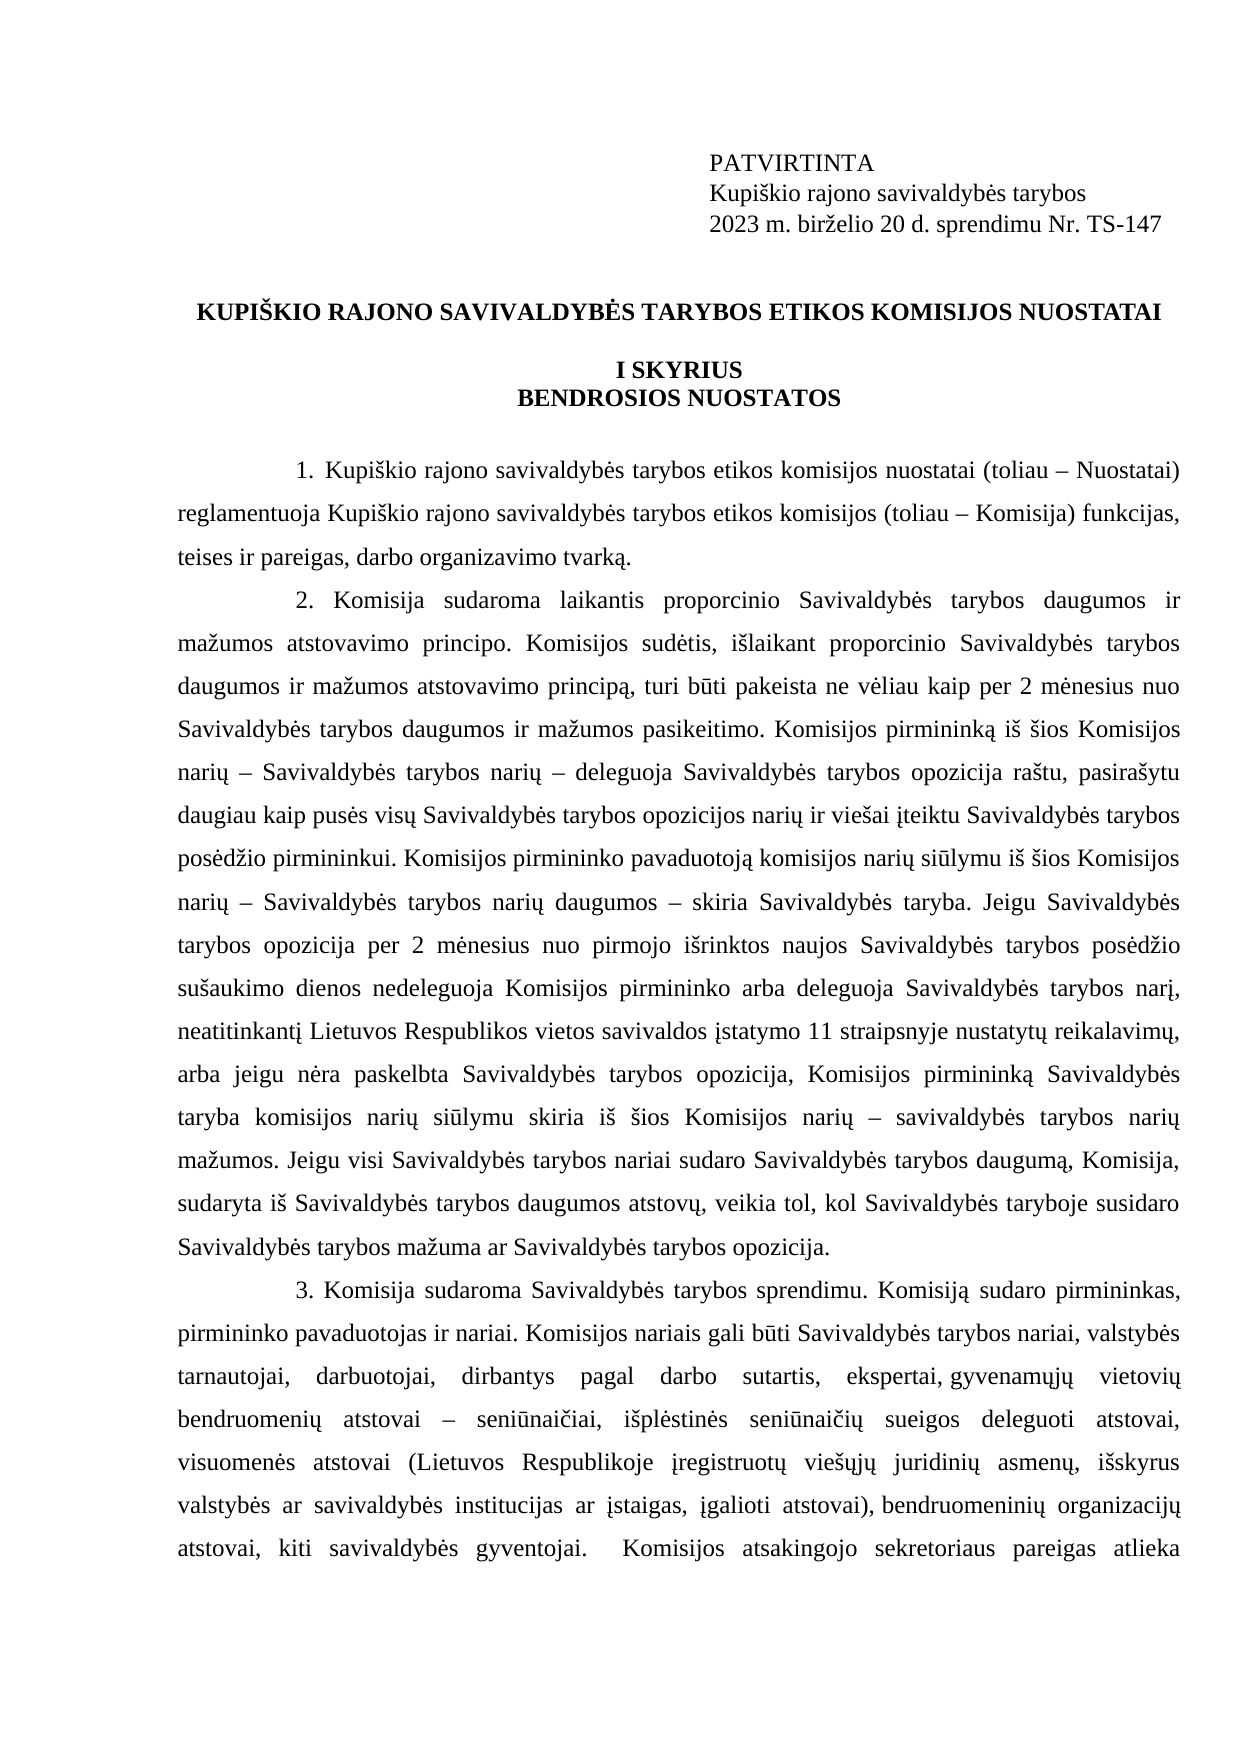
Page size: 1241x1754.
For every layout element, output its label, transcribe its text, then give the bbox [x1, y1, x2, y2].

text 2023 m. birželio 20 d. sprendimu Nr. TS-147 [709, 209, 1181, 238]
text BENDROSIOS NUOSTATOS [177, 383, 1181, 412]
text Kupiškio rajono savivaldybės tarybos [709, 178, 1181, 207]
text 3. Komisija sudaroma Savivaldybės tarybos sprendimu. Komisiją sudaro pirmininkas, pirmininko pavaduotojas ir nariai. Komisijos nariais gali būti Savivaldybės tarybos nariai, valstybės tarnautojai, darbuotojai, dirbantys pagal darbo sutartis, ekspertai, gyvenamųjų vietovių bendruomenių atstovai – seniūnaičiai, išplėstinės seniūnaičių sueigos deleguoti atstovai, visuomenės atstovai (Lietuvos Respublikoje įregistruotų viešųjų juridinių asmenų, išskyrus valstybės ar savivaldybės institucijas ar įstaigas, įgalioti atstovai), bendruomeninių organizacijų atstovai, kiti savivaldybės gyventojai. Komisijos atsakingojo sekretoriaus pareigas atlieka [177, 1275, 1181, 1562]
text PATVIRTINTA [709, 148, 1181, 176]
text 1. Kupiškio rajono savivaldybės tarybos etikos komisijos nuostatai (toliau – Nuostatai) reglamentuoja Kupiškio rajono savivaldybės tarybos etikos komisijos (toliau – Komisija) funkcijas, teises ir pareigas, darbo organizavimo tvarką. [177, 455, 1181, 570]
text 2. Komisija sudaroma laikantis proporcinio Savivaldybės tarybos daugumos ir mažumos atstovavimo principo. Komisijos sudėtis, išlaikant proporcinio Savivaldybės tarybos daugumos ir mažumos atstovavimo principą, turi būti pakeista ne vėliau kaip per 2 mėnesius nuo Savivaldybės tarybos daugumos ir mažumos pasikeitimo. Komisijos pirmininką iš šios Komisijos narių – Savivaldybės tarybos narių – deleguoja Savivaldybės tarybos opozicija raštu, pasirašytu daugiau kaip pusės visų Savivaldybės tarybos opozicijos narių ir viešai įteiktu Savivaldybės tarybos posėdžio pirmininkui. Komisijos pirmininko pavaduotoją komisijos narių siūlymu iš šios Komisijos narių – Savivaldybės tarybos narių daugumos – skiria Savivaldybės taryba. Jeigu Savivaldybės tarybos opozicija per 2 mėnesius nuo pirmojo išrinktos naujos Savivaldybės tarybos posėdžio sušaukimo dienos nedeleguoja Komisijos pirmininko arba deleguoja Savivaldybės tarybos narį, neatitinkantį Lietuvos Respublikos vietos savivaldos įstatymo 11 straipsnyje nustatytų reikalavimų, arba jeigu nėra paskelbta Savivaldybės tarybos opozicija, Komisijos pirmininką Savivaldybės taryba komisijos narių siūlymu skiria iš šios Komisijos narių – savivaldybės tarybos narių mažumos. Jeigu visi Savivaldybės tarybos nariai sudaro Savivaldybės tarybos daugumą, Komisija, sudaryta iš Savivaldybės tarybos daugumos atstovų, veikia tol, kol Savivaldybės taryboje susidaro Savivaldybės tarybos mažuma ar Savivaldybės tarybos opozicija. [177, 585, 1181, 1260]
text I SKYRIUS [177, 355, 1181, 383]
text KUPIŠKIO RAJONO SAVIVALDYBĖS TARYBOS ETIKOS KOMISIJOS NUOSTATAI [177, 297, 1181, 326]
